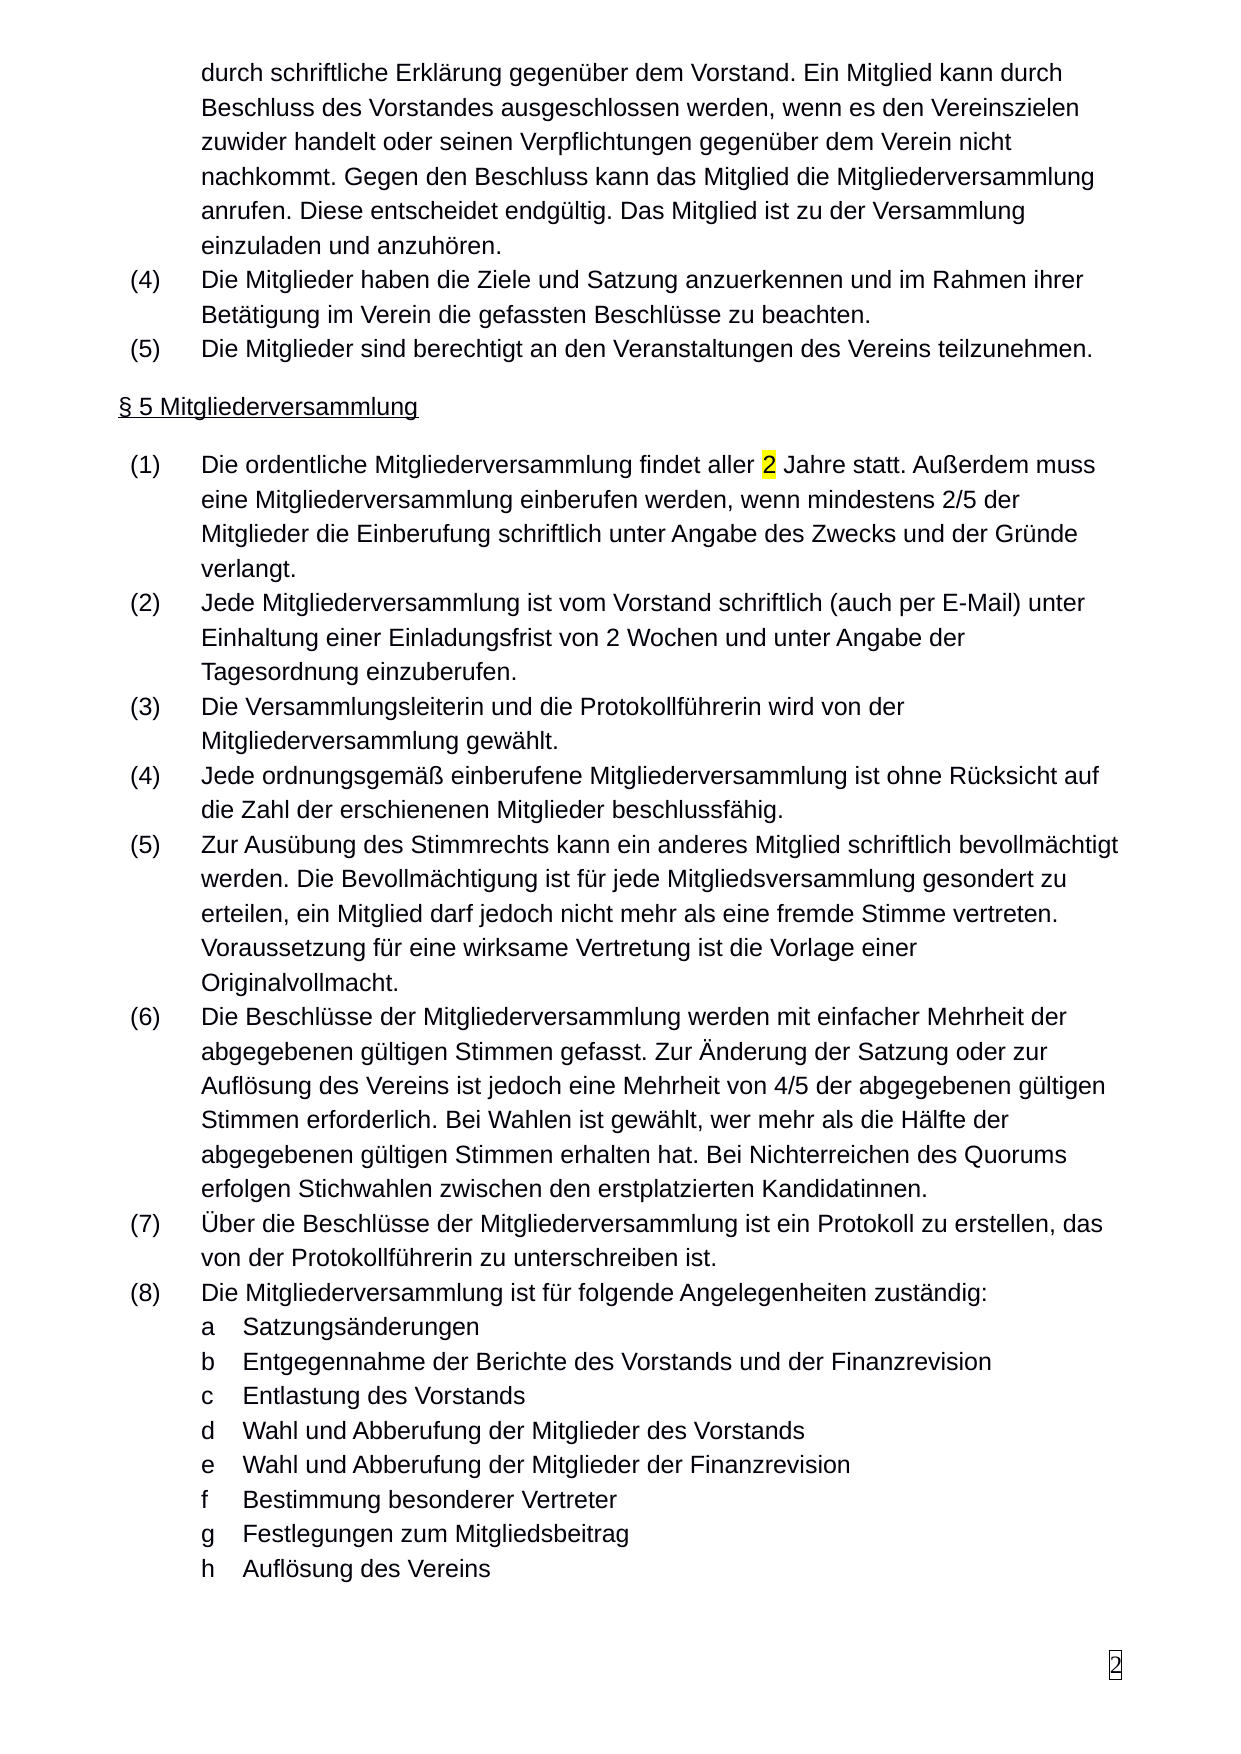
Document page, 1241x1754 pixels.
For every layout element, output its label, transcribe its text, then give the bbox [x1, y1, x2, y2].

list Festlegungen zum Mitgliedsbeitrag [201, 1519, 1122, 1548]
list Zur Ausübung des Stimmrechts kann ein anderes Mitglied schriftlich bevollmächtigt werden. Die Bevollmächtigung ist für jede Mitgliedsversammlung gesondert zu erteilen, ein Mitglied darf jedoch nicht mehr als eine fremde Stimme vertreten. Voraussetzung für eine wirksame Vertretung ist die Vorlage einer Originalvollmacht. [130, 829, 1122, 996]
subtitle § 5 Mitgliederversammlung [118, 392, 1122, 421]
list Bestimmung besonderer Vertreter [201, 1485, 1122, 1513]
list Die ordentliche Mitgliederversammlung findet aller 2 Jahre statt. Außerdem muss eine Mitgliederversammlung einberufen werden, wenn mindestens 2/5 der Mitglieder die Einberufung schriftlich unter Angabe des Zwecks und der Gründe verlangt. [130, 450, 1122, 582]
list Jede Mitgliederversammlung ist vom Vorstand schriftlich (auch per E-Mail) unter Einhaltung einer Einladungsfrist von 2 Wochen und unter Angabe der Tagesordnung einzuberufen. [130, 588, 1122, 686]
list Die Mitglieder haben die Ziele und Satzung anzuerkennen und im Rahmen ihrer Betätigung im Verein die gefassten Beschlüsse zu beachten. [130, 265, 1122, 328]
list Die Mitgliederversammlung ist für folgende Angelegenheiten zuständig: [130, 1278, 1122, 1307]
list Die Versammlungsleiterin und die Protokollführerin wird von der Mitgliederversammlung gewählt. [130, 692, 1122, 755]
list Wahl und Abberufung der Mitglieder der Finanzrevision [201, 1450, 1122, 1479]
list Auflösung des Vereins [201, 1554, 1122, 1582]
list Entlastung des Vorstands [201, 1381, 1122, 1410]
list Satzungsänderungen [201, 1312, 1122, 1341]
list durch schriftliche Erklärung gegenüber dem Vorstand. Ein Mitglied kann durch Beschluss des Vorstandes ausgeschlossen werden, wenn es den Vereinszielen zuwider handelt oder seinen Verpflichtungen gegenüber dem Verein nicht nachkommt. Gegen den Beschluss kann das Mitglied die Mitgliederversammlung anrufen. Diese entscheidet endgültig. Das Mitglied ist zu der Versammlung einzuladen und anzuhören. [130, 58, 1122, 259]
list Über die Beschlüsse der Mitgliederversammlung ist ein Protokoll zu erstellen, das von der Protokollführerin zu unterschreiben ist. [130, 1209, 1122, 1272]
list Die Mitglieder sind berechtigt an den Veranstaltungen des Vereins teilzunehmen. [130, 334, 1122, 363]
list Entgegennahme der Berichte des Vorstands und der Finanzrevision [201, 1347, 1122, 1376]
list Jede ordnungsgemäß einberufene Mitgliederversammlung ist ohne Rücksicht auf die Zahl der erschienenen Mitglieder beschlussfähig. [130, 761, 1122, 824]
list Wahl und Abberufung der Mitglieder des Vorstands [201, 1416, 1122, 1444]
list Die Beschlüsse der Mitgliederversammlung werden mit einfacher Mehrheit der abgegebenen gültigen Stimmen gefasst. Zur Änderung der Satzung oder zur Auflösung des Vereins ist jedoch eine Mehrheit von 4/5 der abgegebenen gültigen Stimmen erforderlich. Bei Wahlen ist gewählt, wer mehr als die Hälfte der abgegebenen gültigen Stimmen erhalten hat. Bei Nichterreichen des Quorums erfolgen Stichwahlen zwischen den erstplatzierten Kandidatinnen. [130, 1002, 1122, 1203]
